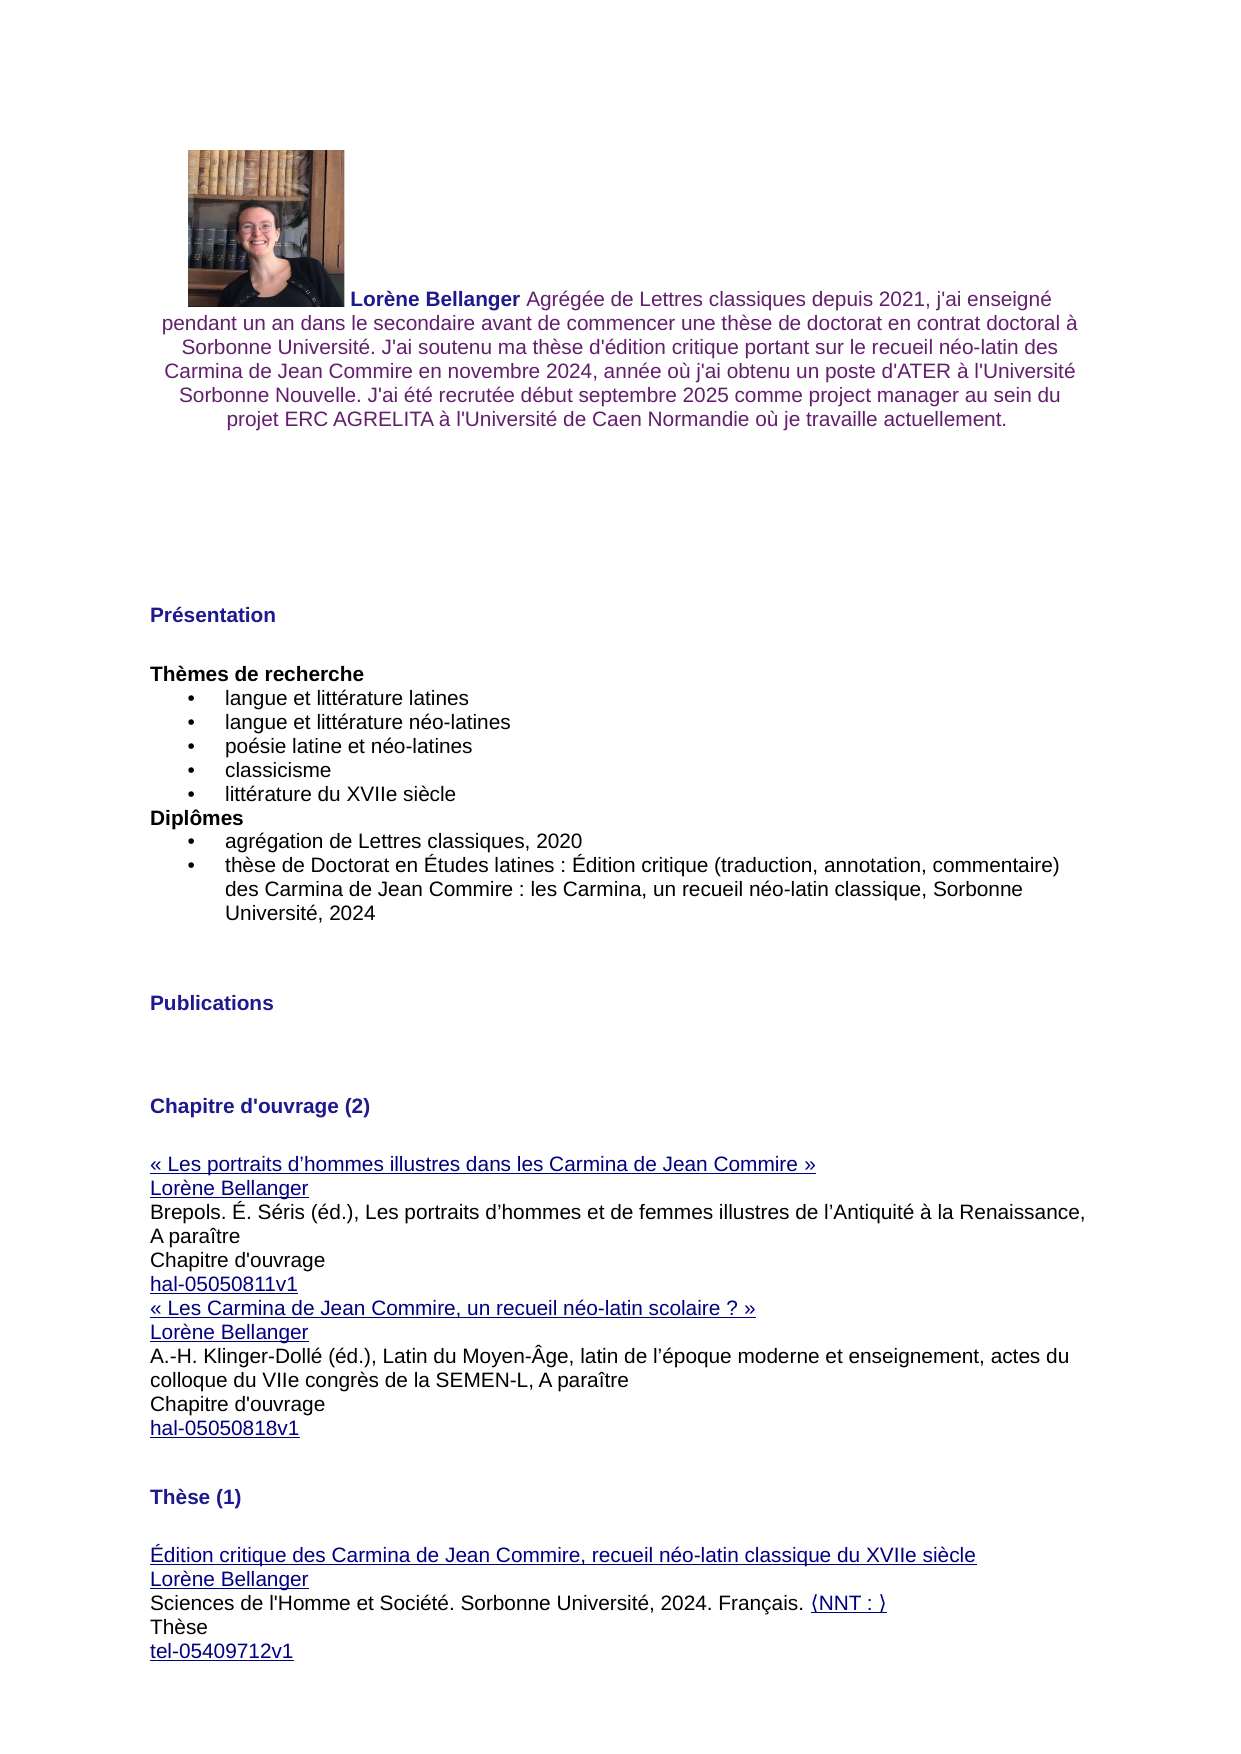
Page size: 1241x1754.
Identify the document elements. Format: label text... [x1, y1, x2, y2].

list agrégation de Lettres classiques, 2020 [187, 829, 1090, 853]
list langue et littérature néo-latines [187, 709, 1090, 733]
list thèse de Doctorat en Études latines : Édition critique (traduction, annotation, commentaire) des Carmina de Jean Commire : les Carmina, un recueil néo-latin classique, Sorbonne Université, 2024 [187, 853, 1090, 925]
table_header Édition critique des Carmina de Jean Commire, recueil néo-latin classique du XVIIe siècle Lorène Bellanger Sciences de l'Homme et Société. Sorbonne Université, 2024. Français. ⟨NNT : ⟩ Thèse tel-05409712v1 [150, 1543, 1090, 1663]
picture [188, 150, 345, 307]
subtitle Publications [150, 991, 1090, 1015]
list poésie latine et néo-latines [187, 733, 1090, 757]
list langue et littérature latines [187, 686, 1090, 709]
list classicisme [187, 757, 1090, 781]
table_cell « Les Carmina de Jean Commire, un recueil néo-latin scolaire ? » Lorène Bellanger A.-H. Klinger-Dollé (éd.), Latin du Moyen-Âge, latin de l’époque moderne et enseignement, actes du colloque du VIIe congrès de la SEMEN-L, A paraître Chapitre d'ouvrage hal-05050818v1 [150, 1296, 1090, 1440]
list littérature du XVIIe siècle [187, 781, 1090, 805]
subtitle Présentation [150, 603, 1090, 627]
subtitle Chapitre d'ouvrage (2) [150, 1094, 1090, 1118]
subtitle Lorène Bellanger Agrégée de Lettres classiques depuis 2021, j'ai enseigné pendant un an dans le secondaire avant de commencer une thèse de doctorat en contrat doctoral à Sorbonne Université. J'ai soutenu ma thèse d'édition critique portant sur le recueil néo-latin des Carmina de Jean Commire en novembre 2024, année où j'ai obtenu un poste d'ATER à l'Université Sorbonne Nouvelle. J'ai été recrutée début septembre 2025 comme project manager au sein du projet ERC AGRELITA à l'Université de Caen Normandie où je travaille actuellement. [150, 150, 1090, 430]
table_header « Les portraits d’hommes illustres dans les Carmina de Jean Commire » Lorène Bellanger Brepols. É. Séris (éd.), Les portraits d’hommes et de femmes illustres de l’Antiquité à la Renaissance, A paraître Chapitre d'ouvrage hal-05050811v1 [150, 1152, 1090, 1296]
subtitle Thèse (1) [150, 1484, 1090, 1508]
text Thèmes de recherche [150, 662, 1090, 686]
text Diplômes [150, 805, 1090, 829]
